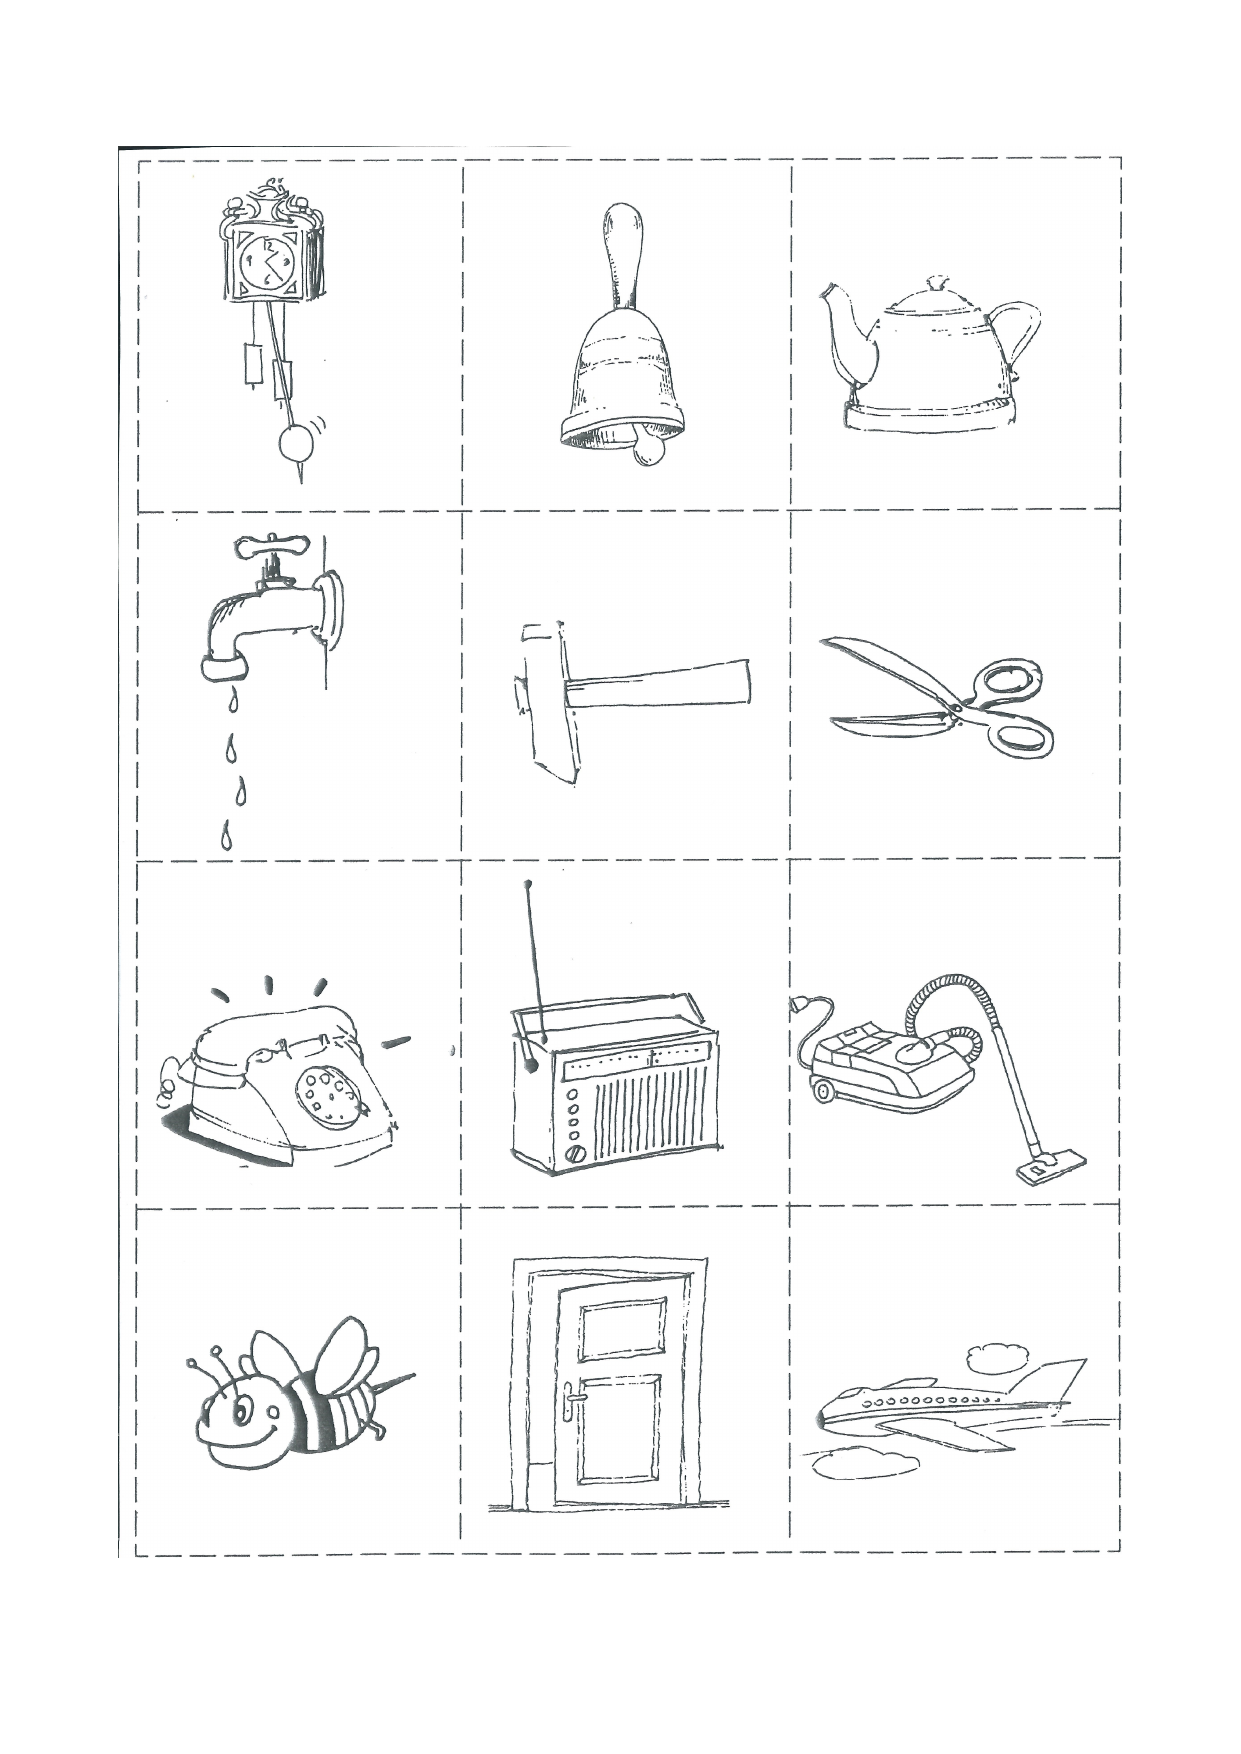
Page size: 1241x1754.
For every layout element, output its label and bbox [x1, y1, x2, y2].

picture [118, 146, 1123, 1558]
